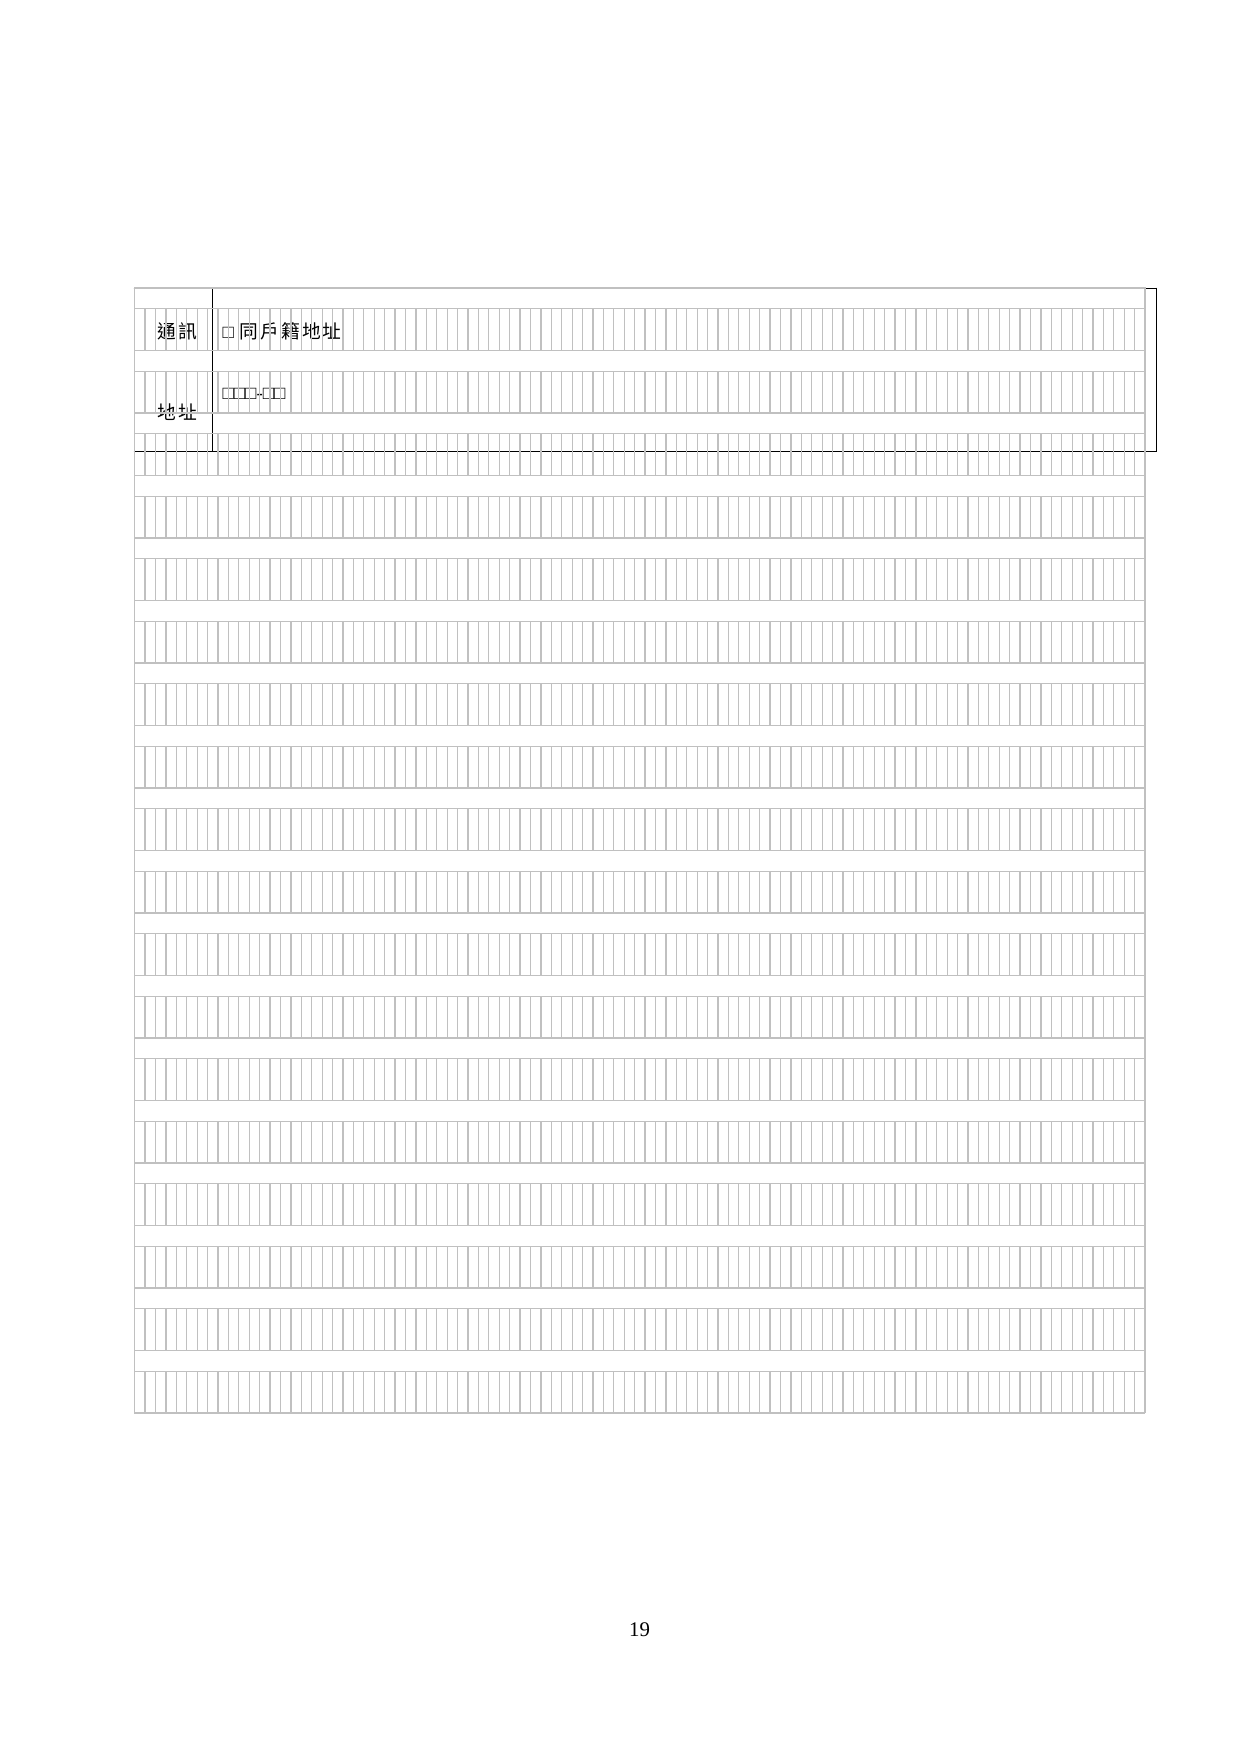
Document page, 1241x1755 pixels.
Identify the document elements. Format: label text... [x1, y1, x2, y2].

table_cell □同戶籍地址 □□□-□□ [750, 372, 759, 412]
table_cell □同戶籍地址 □□□-□□ [1083, 372, 1092, 412]
table_cell □同戶籍地址 □□□-□□ [281, 309, 290, 350]
table_cell □同戶籍地址 □□□-□□ [292, 372, 301, 412]
table_cell □同戶籍地址 □□□-□□ [698, 372, 707, 412]
table_cell □同戶籍地址 □□□-□□ [906, 372, 915, 412]
table_cell □同戶籍地址 □□□-□□ [1010, 372, 1019, 412]
table_cell 通訊 地址 [146, 309, 155, 350]
table_cell □同戶籍地址 □□□-□□ [760, 309, 769, 350]
table_cell 通訊 地址 [156, 434, 165, 451]
table_cell □同戶籍地址 □□□-□□ [510, 309, 519, 350]
table_cell □同戶籍地址 □□□-□□ [552, 372, 561, 412]
table_cell □同戶籍地址 □□□-□□ [687, 372, 697, 412]
table_cell □同戶籍地址 □□□-□□ [1000, 309, 1009, 350]
table_cell □同戶籍地址 □□□-□□ [854, 309, 863, 350]
table_cell □同戶籍地址 □□□-□□ [1094, 309, 1103, 350]
table_cell □同戶籍地址 □□□-□□ [1104, 372, 1113, 412]
table_cell □同戶籍地址 □□□-□□ [1135, 309, 1144, 350]
table_cell □同戶籍地址 □□□-□□ [375, 309, 384, 350]
table_cell □同戶籍地址 □□□-□□ [635, 309, 644, 350]
table_cell □同戶籍地址 □□□-□□ [354, 372, 363, 412]
table_cell □同戶籍地址 □□□-□□ [948, 309, 957, 350]
table_cell □同戶籍地址 □□□-□□ [323, 309, 332, 350]
table_cell □同戶籍地址 □□□-□□ [489, 309, 499, 350]
table_cell □同戶籍地址 □□□-□□ [396, 309, 405, 350]
table_cell □同戶籍地址 □□□-□□ [969, 309, 978, 350]
table_cell □同戶籍地址 □□□-□□ [1052, 309, 1061, 350]
table_cell □同戶籍地址 □□□-□□ [562, 309, 572, 350]
table_cell □同戶籍地址 □□□-□□ [302, 309, 311, 350]
table_cell □同戶籍地址 □□□-□□ [989, 372, 999, 412]
table_cell □同戶籍地址 □□□-□□ [823, 309, 832, 350]
table_cell 通訊 地址 [135, 372, 144, 412]
table_cell □同戶籍地址 □□□-□□ [667, 309, 676, 350]
table_cell □同戶籍地址 □□□-□□ [1031, 309, 1040, 350]
table_cell □同戶籍地址 □□□-□□ [937, 309, 947, 350]
table_cell □同戶籍地址 □□□-□□ [979, 309, 988, 350]
table_cell 通訊 地址 [177, 372, 186, 412]
table_cell □同戶籍地址 □□□-□□ [719, 372, 728, 412]
table_cell □同戶籍地址 □□□-□□ [958, 309, 967, 350]
table_cell 通訊 地址 [198, 309, 207, 350]
table_cell □同戶籍地址 □□□-□□ [302, 372, 311, 412]
table_cell □同戶籍地址 □□□-□□ [448, 372, 457, 412]
table_cell □同戶籍地址 □□□-□□ [917, 372, 926, 412]
table_cell □同戶籍地址 □□□-□□ [354, 309, 363, 350]
table_cell □同戶籍地址 □□□-□□ [750, 309, 759, 350]
table_cell □同戶籍地址 □□□-□□ [896, 372, 905, 412]
table_cell □同戶籍地址 □□□-□□ [458, 372, 467, 412]
table_cell □同戶籍地址 □□□-□□ [625, 372, 634, 412]
table_cell □同戶籍地址 □□□-□□ [792, 372, 801, 412]
table_cell □同戶籍地址 □□□-□□ [739, 372, 749, 412]
table_cell □同戶籍地址 □□□-□□ [406, 372, 415, 412]
table_cell □同戶籍地址 □□□-□□ [323, 372, 332, 412]
table_cell □同戶籍地址 □□□-□□ [604, 309, 613, 350]
table_cell □同戶籍地址 □□□-□□ [1000, 372, 1009, 412]
table_cell □同戶籍地址 □□□-□□ [542, 309, 551, 350]
table_cell □同戶籍地址 □□□-□□ [479, 372, 488, 412]
table_cell 通訊 地址 [187, 434, 197, 451]
table_cell □同戶籍地址 □□□-□□ [729, 372, 738, 412]
table_cell □同戶籍地址 □□□-□□ [344, 372, 353, 412]
table_cell □同戶籍地址 □□□-□□ [521, 372, 530, 412]
table_cell □同戶籍地址 □□□-□□ [989, 309, 999, 350]
table_cell □同戶籍地址 □□□-□□ [656, 309, 665, 350]
table_cell □同戶籍地址 □□□-□□ [1073, 309, 1082, 350]
table_cell □同戶籍地址 □□□-□□ [562, 372, 572, 412]
table_cell □同戶籍地址 □□□-□□ [771, 372, 780, 412]
table_cell □同戶籍地址 □□□-□□ [719, 309, 728, 350]
table_cell 通訊 地址 [135, 351, 212, 371]
table_cell 通訊 地址 [187, 309, 197, 350]
table_cell 通訊 地址 [167, 434, 176, 451]
table_cell □同戶籍地址 □□□-□□ [364, 309, 374, 350]
table_cell □同戶籍地址 □□□-□□ [885, 372, 894, 412]
table_cell □同戶籍地址 □□□-□□ [781, 309, 790, 350]
table_cell □同戶籍地址 □□□-□□ [708, 309, 717, 350]
table_cell □同戶籍地址 □□□-□□ [1062, 309, 1072, 350]
table_cell □同戶籍地址 □□□-□□ [614, 309, 624, 350]
table_cell □同戶籍地址 □□□-□□ [417, 372, 426, 412]
table_cell □同戶籍地址 □□□-□□ [312, 372, 322, 412]
table_cell □同戶籍地址 □□□-□□ [500, 309, 509, 350]
table_cell □同戶籍地址 □□□-□□ [510, 372, 519, 412]
table_cell □同戶籍地址 □□□-□□ [1010, 309, 1019, 350]
table_cell □同戶籍地址 □□□-□□ [635, 372, 644, 412]
table_cell 通訊 地址 [208, 372, 212, 412]
table_cell □同戶籍地址 □□□-□□ [479, 309, 488, 350]
table_cell □同戶籍地址 □□□-□□ [573, 309, 582, 350]
table_cell □同戶籍地址 □□□-□□ [219, 372, 228, 412]
table_cell □同戶籍地址 □□□-□□ [271, 309, 280, 350]
table_cell □同戶籍地址 □□□-□□ [1021, 372, 1030, 412]
table_cell □同戶籍地址 □□□-□□ [333, 372, 342, 412]
table_cell □同戶籍地址 □□□-□□ [906, 309, 915, 350]
table_cell □同戶籍地址 □□□-□□ [885, 309, 894, 350]
table_cell □同戶籍地址 □□□-□□ [698, 309, 707, 350]
table_cell □同戶籍地址 □□□-□□ [896, 309, 905, 350]
table_cell □同戶籍地址 □□□-□□ [292, 309, 301, 350]
table_cell 通訊 地址 [146, 372, 155, 412]
table_cell □同戶籍地址 □□□-□□ [229, 309, 238, 350]
table_cell □同戶籍地址 □□□-□□ [1062, 372, 1072, 412]
table_cell □同戶籍地址 □□□-□□ [833, 309, 842, 350]
table_cell □同戶籍地址 □□□-□□ [333, 309, 342, 350]
table_cell 通訊 地址 [177, 434, 186, 451]
table_cell □同戶籍地址 □□□-□□ [1125, 309, 1134, 350]
table_cell □同戶籍地址 □□□-□□ [1135, 372, 1144, 412]
table_cell □同戶籍地址 □□□-□□ [646, 372, 655, 412]
table_cell 通訊 地址 [167, 372, 176, 412]
table_cell 通訊 地址 [146, 434, 155, 451]
table_cell □同戶籍地址 □□□-□□ [239, 372, 249, 412]
table_cell □同戶籍地址 □□□-□□ [802, 372, 811, 412]
table_cell □同戶籍地址 □□□-□□ [406, 309, 415, 350]
table_cell 通訊 地址 [135, 289, 212, 308]
table_cell □同戶籍地址 □□□-□□ [250, 309, 259, 350]
table_cell □同戶籍地址 □□□-□□ [969, 372, 978, 412]
table_cell 通訊 地址 [167, 309, 176, 350]
table_cell □同戶籍地址 □□□-□□ [771, 309, 780, 350]
table_cell □同戶籍地址 □□□-□□ [687, 309, 697, 350]
table_cell □同戶籍地址 □□□-□□ [604, 372, 613, 412]
table_cell □同戶籍地址 □□□-□□ [437, 309, 447, 350]
table_cell □同戶籍地址 □□□-□□ [417, 309, 426, 350]
table_cell □同戶籍地址 □□□-□□ [239, 309, 249, 350]
table_cell □同戶籍地址 □□□-□□ [844, 309, 853, 350]
table_cell □同戶籍地址 □□□-□□ [1094, 372, 1103, 412]
table_cell □同戶籍地址 □□□-□□ [573, 372, 582, 412]
table_cell □同戶籍地址 □□□-□□ [594, 372, 603, 412]
table_cell □同戶籍地址 □□□-□□ [219, 309, 228, 350]
table_cell □同戶籍地址 □□□-□□ [677, 372, 686, 412]
table_cell 通訊 地址 [135, 414, 212, 433]
table_cell □同戶籍地址 □□□-□□ [583, 372, 592, 412]
table_cell □同戶籍地址 □□□-□□ [823, 372, 832, 412]
table_cell 通訊 地址 [135, 309, 144, 350]
table_cell □同戶籍地址 □□□-□□ [489, 372, 499, 412]
table_cell □同戶籍地址 □□□-□□ [375, 372, 384, 412]
table_cell □同戶籍地址 □□□-□□ [802, 309, 811, 350]
table_cell □同戶籍地址 □□□-□□ [917, 309, 926, 350]
table_cell □同戶籍地址 □□□-□□ [979, 372, 988, 412]
table_cell □同戶籍地址 □□□-□□ [614, 372, 624, 412]
table_cell □同戶籍地址 □□□-□□ [1042, 309, 1051, 350]
table_cell □同戶籍地址 □□□-□□ [854, 372, 863, 412]
table_cell 通訊 地址 [135, 434, 144, 451]
table_cell □同戶籍地址 □□□-□□ [760, 372, 769, 412]
table_cell □同戶籍地址 □□□-□□ [875, 309, 884, 350]
table_cell □同戶籍地址 □□□-□□ [1114, 309, 1124, 350]
table_cell □同戶籍地址 □□□-□□ [792, 309, 801, 350]
table_cell □同戶籍地址 □□□-□□ [812, 309, 822, 350]
table_cell □同戶籍地址 □□□-□□ [948, 372, 957, 412]
table_cell □同戶籍地址 □□□-□□ [531, 309, 540, 350]
table_cell □同戶籍地址 □□□-□□ [1083, 309, 1092, 350]
table_cell □同戶籍地址 □□□-□□ [281, 372, 290, 412]
table_cell 通訊 地址 [177, 309, 186, 350]
table_cell □同戶籍地址 □□□-□□ [531, 372, 540, 412]
table_cell □同戶籍地址 □□□-□□ [385, 372, 394, 412]
table_cell 通訊 地址 [156, 309, 165, 350]
table_cell □同戶籍地址 □□□-□□ [469, 309, 478, 350]
table_cell □同戶籍地址 □□□-□□ [427, 372, 436, 412]
table_cell 通訊 地址 [198, 434, 207, 451]
table_cell □同戶籍地址 □□□-□□ [1104, 309, 1113, 350]
table_cell □同戶籍地址 □□□-□□ [927, 372, 936, 412]
table_cell □同戶籍地址 □□□-□□ [656, 372, 665, 412]
table_cell □同戶籍地址 □□□-□□ [864, 309, 874, 350]
table_cell □同戶籍地址 □□□-□□ [213, 289, 1144, 308]
table_cell □同戶籍地址 □□□-□□ [1146, 289, 1156, 451]
table_cell □同戶籍地址 □□□-□□ [812, 372, 822, 412]
table_cell □同戶籍地址 □□□-□□ [1125, 372, 1134, 412]
table_cell □同戶籍地址 □□□-□□ [213, 414, 1144, 433]
table_cell □同戶籍地址 □□□-□□ [667, 372, 676, 412]
table_cell 通訊 地址 [187, 372, 197, 412]
table_cell □同戶籍地址 □□□-□□ [364, 372, 374, 412]
table_cell □同戶籍地址 □□□-□□ [583, 309, 592, 350]
table_cell □同戶籍地址 □□□-□□ [937, 372, 947, 412]
table_cell □同戶籍地址 □□□-□□ [542, 372, 551, 412]
table_cell □同戶籍地址 □□□-□□ [625, 309, 634, 350]
table_cell 通訊 地址 [208, 309, 212, 350]
table_cell □同戶籍地址 □□□-□□ [552, 309, 561, 350]
table_cell □同戶籍地址 □□□-□□ [427, 309, 436, 350]
table_cell □同戶籍地址 □□□-□□ [312, 309, 322, 350]
table_cell □同戶籍地址 □□□-□□ [1042, 372, 1051, 412]
table_cell □同戶籍地址 □□□-□□ [1052, 372, 1061, 412]
table_cell □同戶籍地址 □□□-□□ [500, 372, 509, 412]
table_cell □同戶籍地址 □□□-□□ [927, 309, 936, 350]
table_cell □同戶籍地址 □□□-□□ [864, 372, 874, 412]
table_cell □同戶籍地址 □□□-□□ [1021, 309, 1030, 350]
table_cell □同戶籍地址 □□□-□□ [385, 309, 394, 350]
table_cell □同戶籍地址 □□□-□□ [646, 309, 655, 350]
table_cell □同戶籍地址 □□□-□□ [250, 372, 259, 412]
table_cell □同戶籍地址 □□□-□□ [521, 309, 530, 350]
table_cell 通訊 地址 [198, 372, 207, 412]
table_cell □同戶籍地址 □□□-□□ [781, 372, 790, 412]
table_cell □同戶籍地址 □□□-□□ [844, 372, 853, 412]
table_cell □同戶籍地址 □□□-□□ [458, 309, 467, 350]
table_cell □同戶籍地址 □□□-□□ [729, 309, 738, 350]
table_cell □同戶籍地址 □□□-□□ [1073, 372, 1082, 412]
table_cell □同戶籍地址 □□□-□□ [739, 309, 749, 350]
table_cell □同戶籍地址 □□□-□□ [1031, 372, 1040, 412]
table_cell □同戶籍地址 □□□-□□ [833, 372, 842, 412]
table_cell □同戶籍地址 □□□-□□ [708, 372, 717, 412]
table_cell □同戶籍地址 □□□-□□ [875, 372, 884, 412]
table_cell □同戶籍地址 □□□-□□ [396, 372, 405, 412]
table_cell □同戶籍地址 □□□-□□ [958, 372, 967, 412]
table_cell □同戶籍地址 □□□-□□ [213, 351, 1144, 371]
table_cell □同戶籍地址 □□□-□□ [260, 309, 269, 350]
table_cell □同戶籍地址 □□□-□□ [344, 309, 353, 350]
table_cell □同戶籍地址 □□□-□□ [448, 309, 457, 350]
table_cell □同戶籍地址 □□□-□□ [1114, 372, 1124, 412]
table_cell 通訊 地址 [156, 372, 165, 412]
table_cell □同戶籍地址 □□□-□□ [271, 372, 280, 412]
table_cell □同戶籍地址 □□□-□□ [437, 372, 447, 412]
table_cell □同戶籍地址 □□□-□□ [677, 309, 686, 350]
table_cell □同戶籍地址 □□□-□□ [469, 372, 478, 412]
table_cell □同戶籍地址 □□□-□□ [594, 309, 603, 350]
